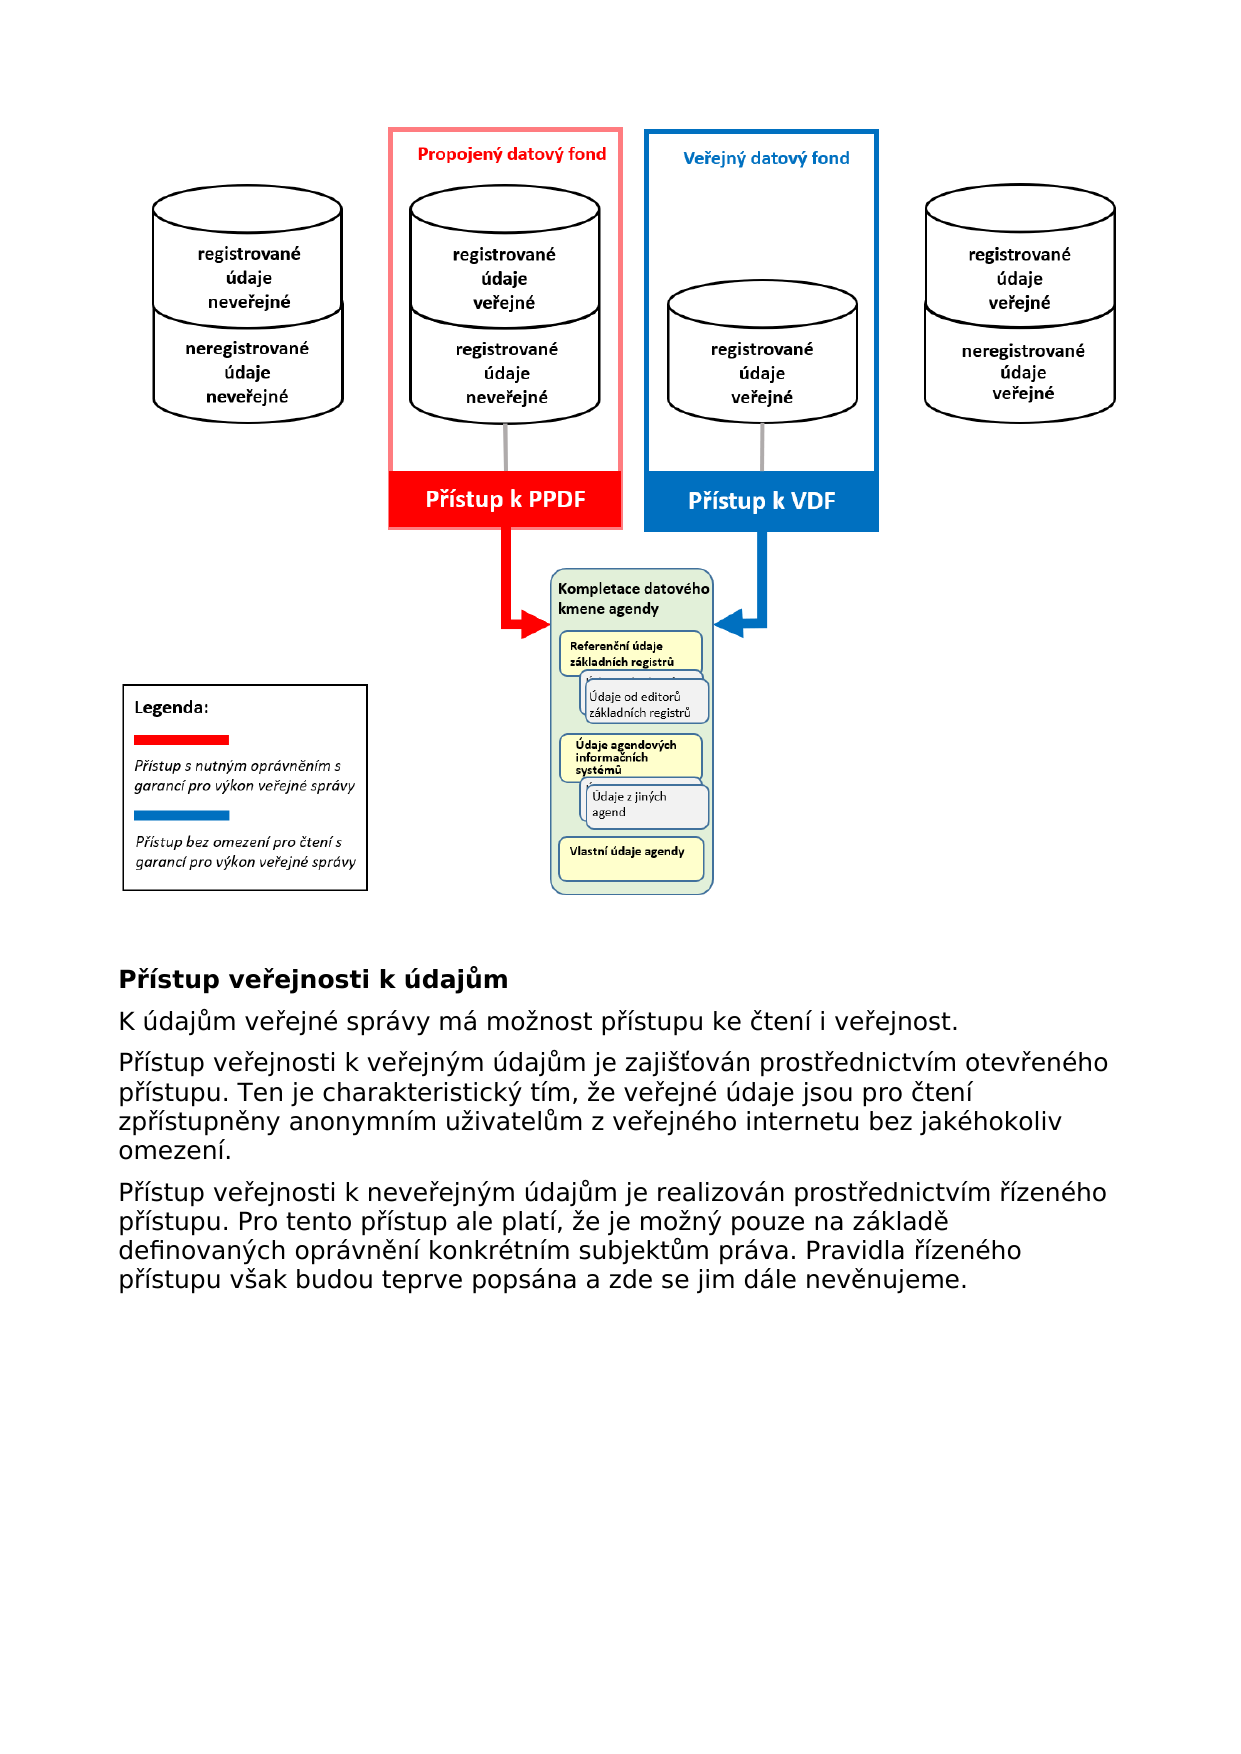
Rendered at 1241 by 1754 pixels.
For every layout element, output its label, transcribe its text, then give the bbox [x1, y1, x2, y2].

text Přístup veřejnosti k veřejným údajům je zajišťován prostřednictvím otevřeného přístupu. Ten je charakteristický tím, že veřejné údaje jsou pro čtení zpřístupněny anonymním uživatelům z veřejného internetu bez jakéhokoliv omezení. [118, 1049, 1122, 1165]
text K údajům veřejné správy má možnost přístupu ke čtení i veřejnost. [118, 1007, 1122, 1036]
subtitle Přístup veřejnosti k údajům [118, 965, 1122, 994]
text Přístup veřejnosti k neveřejným údajům je realizován prostřednictvím řízeného přístupu. Pro tento přístup ale platí, že je možný pouze na základě definovaných oprávnění konkrétním subjektům práva. Pravidla řízeného přístupu však budou teprve popsána a zde se jim dále nevěnujeme. [118, 1178, 1122, 1294]
picture [118, 118, 1123, 899]
